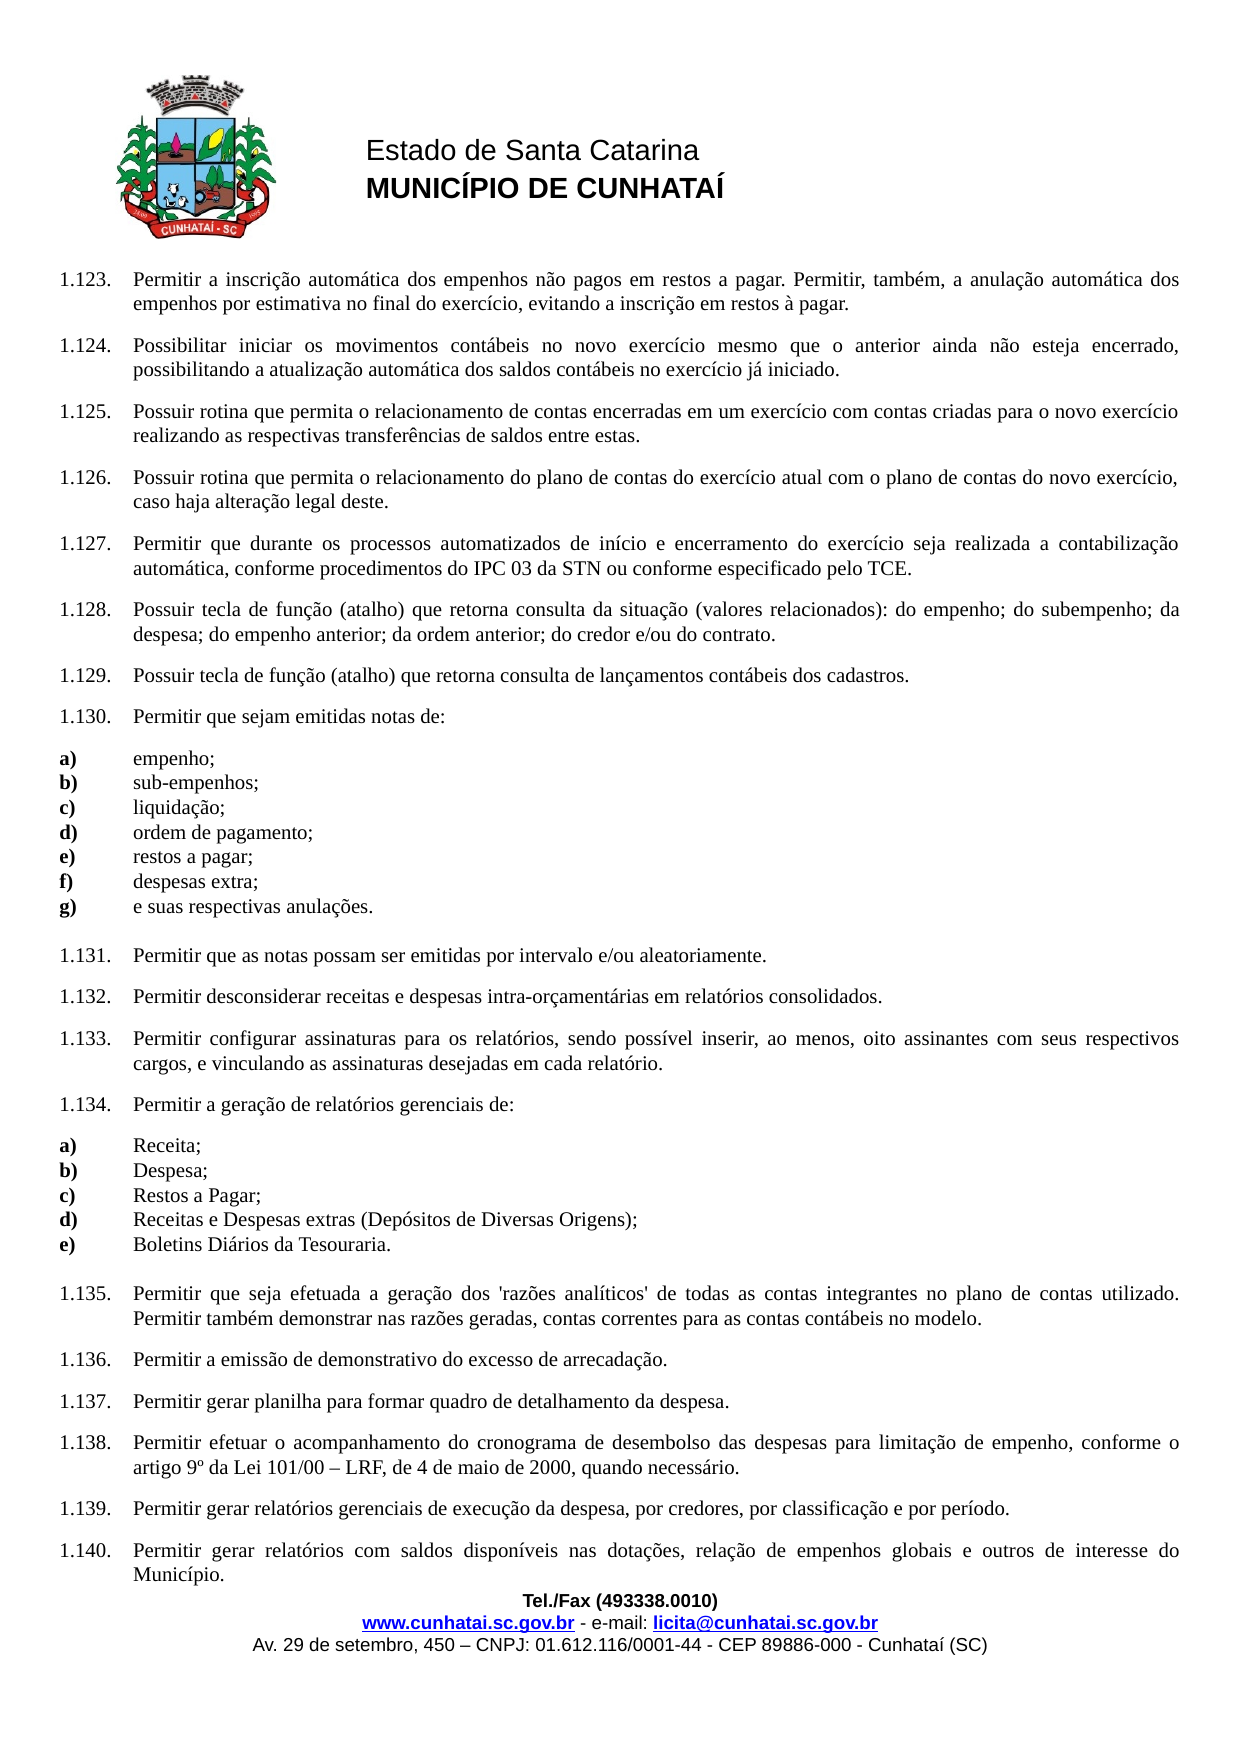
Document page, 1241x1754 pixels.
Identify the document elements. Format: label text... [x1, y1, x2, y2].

list Permitir configurar assinaturas para os relatórios, sendo possível inserir, ao menos, oito assinantes com seus respectivos cargos, e vinculando as assinaturas desejadas em cada relatório. [59, 1026, 1181, 1074]
list Permitir a emissão de demonstrativo do excesso de arrecadação. [59, 1347, 1181, 1371]
list Possuir tecla de função (atalho) que retorna consulta da situação (valores relacionados): do empenho; do subempenho; da despesa; do empenho anterior; da ordem anterior; do credor e/ou do contrato. [59, 597, 1181, 646]
list Permitir que sejam emitidas notas de: [59, 704, 1181, 728]
list empenho; [59, 746, 1181, 770]
list despesas extra; [59, 869, 1181, 893]
list Receitas e Despesas extras (Depósitos de Diversas Origens); [59, 1207, 1181, 1231]
list Despesa; [59, 1158, 1181, 1182]
list ordem de pagamento; [59, 820, 1181, 844]
list Receita; [59, 1133, 1181, 1157]
list Possuir rotina que permita o relacionamento de contas encerradas em um exercício com contas criadas para o novo exercício realizando as respectivas transferências de saldos entre estas. [59, 399, 1181, 447]
list e suas respectivas anulações. [59, 894, 1181, 918]
list Possibilitar iniciar os movimentos contábeis no novo exercício mesmo que o anterior ainda não esteja encerrado, possibilitando a atualização automática dos saldos contábeis no exercício já iniciado. [59, 333, 1181, 381]
list Boletins Diários da Tesouraria. [59, 1232, 1181, 1256]
list Permitir gerar relatórios com saldos disponíveis nas dotações, relação de empenhos globais e outros de interesse do Município. [59, 1537, 1181, 1586]
list liquidação; [59, 795, 1181, 819]
list Permitir que durante os processos automatizados de início e encerramento do exercício seja realizada a contabilização automática, conforme procedimentos do IPC 03 da STN ou conforme especificado pelo TCE. [59, 531, 1181, 579]
list Possuir rotina que permita o relacionamento do plano de contas do exercício atual com o plano de contas do novo exercício, caso haja alteração legal deste. [59, 465, 1181, 513]
list restos a pagar; [59, 844, 1181, 868]
list Permitir gerar planilha para formar quadro de detalhamento da despesa. [59, 1389, 1181, 1413]
list Permitir a inscrição automática dos empenhos não pagos em restos a pagar. Permitir, também, a anulação automática dos empenhos por estimativa no final do exercício, evitando a inscrição em restos à pagar. [59, 267, 1181, 315]
list sub-empenhos; [59, 770, 1181, 794]
list Possuir tecla de função (atalho) que retorna consulta de lançamentos contábeis dos cadastros. [59, 663, 1181, 687]
list Permitir desconsiderar receitas e despesas intra-orçamentárias em relatórios consolidados. [59, 984, 1181, 1008]
list Permitir efetuar o acompanhamento do cronograma de desembolso das despesas para limitação de empenho, conforme o artigo 9º da Lei 101/00 – LRF, de 4 de maio de 2000, quando necessário. [59, 1430, 1181, 1479]
list Restos a Pagar; [59, 1183, 1181, 1207]
list Permitir que as notas possam ser emitidas por intervalo e/ou aleatoriamente. [59, 943, 1181, 967]
list Permitir a geração de relatórios gerenciais de: [59, 1092, 1181, 1116]
list Permitir gerar relatórios gerenciais de execução da despesa, por credores, por classificação e por período. [59, 1496, 1181, 1520]
list Permitir que seja efetuada a geração dos 'razões analíticos' de todas as contas integrantes no plano de contas utilizado. Permitir também demonstrar nas razões geradas, contas correntes para as contas contábeis no modelo. [59, 1281, 1181, 1330]
